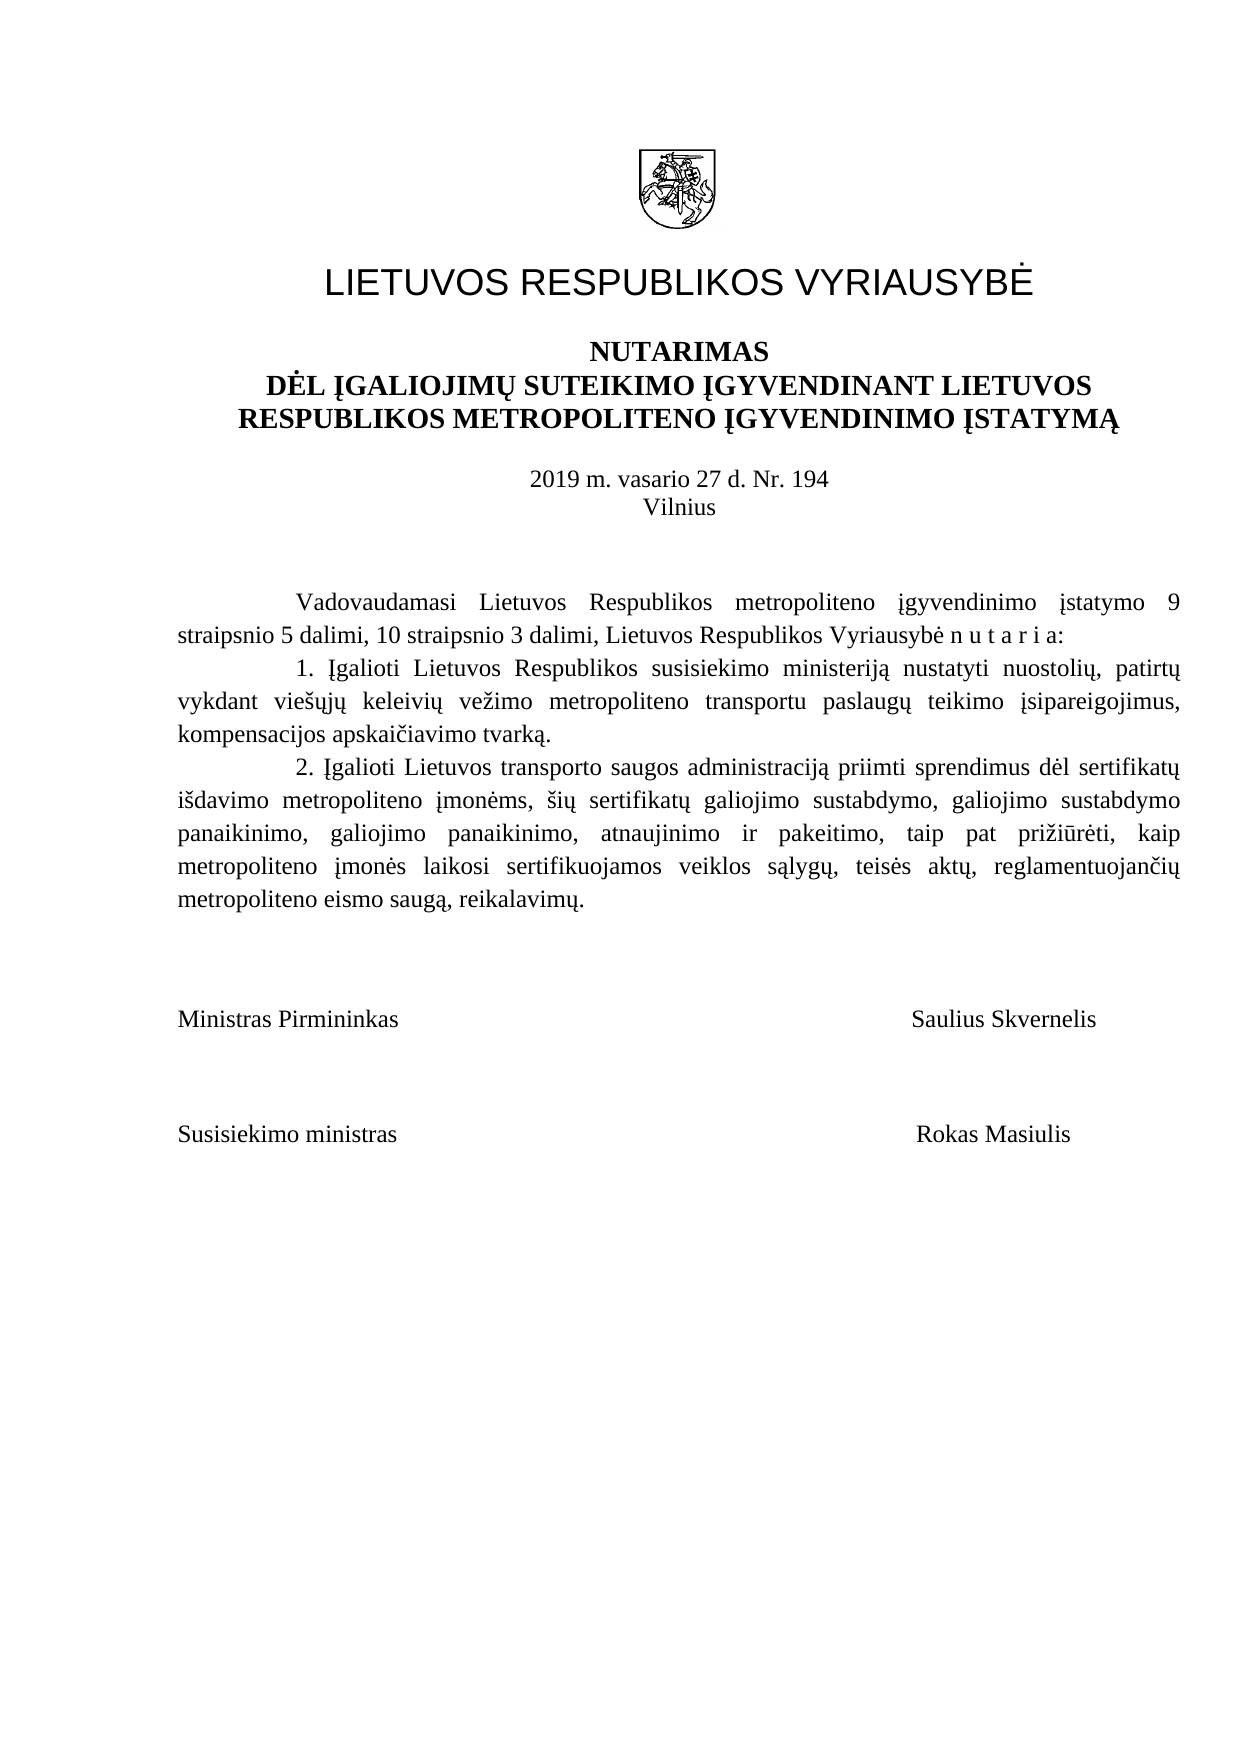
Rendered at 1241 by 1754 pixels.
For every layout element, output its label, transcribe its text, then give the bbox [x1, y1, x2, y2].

text Vilnius [177, 492, 1181, 521]
text LIETUVOS RESPUBLIKOS VYRIAUSYBĖ [177, 260, 1181, 303]
text 2019 m. vasario 27 d. Nr. 194 [177, 464, 1181, 492]
text Susisiekimo ministras Rokas Masiulis [177, 1119, 1181, 1147]
text NUTARIMAS [177, 334, 1181, 368]
text 1. Įgalioti Lietuvos Respublikos susisiekimo ministeriją nustatyti nuostolių, patirtų vykdant viešųjų keleivių vežimo metropoliteno transportu paslaugų teikimo įsipareigojimus, kompensacijos apskaičiavimo tvarką. [177, 653, 1181, 748]
text DĖL ĮGALIOJIMŲ SUTEIKIMO ĮGYVENDINANT LIETUVOS RESPUBLIKOS METROPOLITENO ĮGYVENDINIMO ĮSTATYMĄ [177, 368, 1181, 435]
text Ministras Pirmininkas Saulius Skvernelis [177, 1004, 1181, 1032]
text 2. Įgalioti Lietuvos transporto saugos administraciją priimti sprendimus dėl sertifikatų išdavimo metropoliteno įmonėms, šių sertifikatų galiojimo sustabdymo, galiojimo sustabdymo panaikinimo, galiojimo panaikinimo, atnaujinimo ir pakeitimo, taip pat prižiūrėti, kaip metropoliteno įmonės laikosi sertifikuojamos veiklos sąlygų, teisės aktų, reglamentuojančių metropoliteno eismo saugą, reikalavimų. [177, 752, 1181, 913]
text Vadovaudamasi Lietuvos Respublikos metropoliteno įgyvendinimo įstatymo 9 straipsnio 5 dalimi, 10 straipsnio 3 dalimi, Lietuvos Respublikos Vyriausybė n u t a r i a: [177, 587, 1181, 649]
